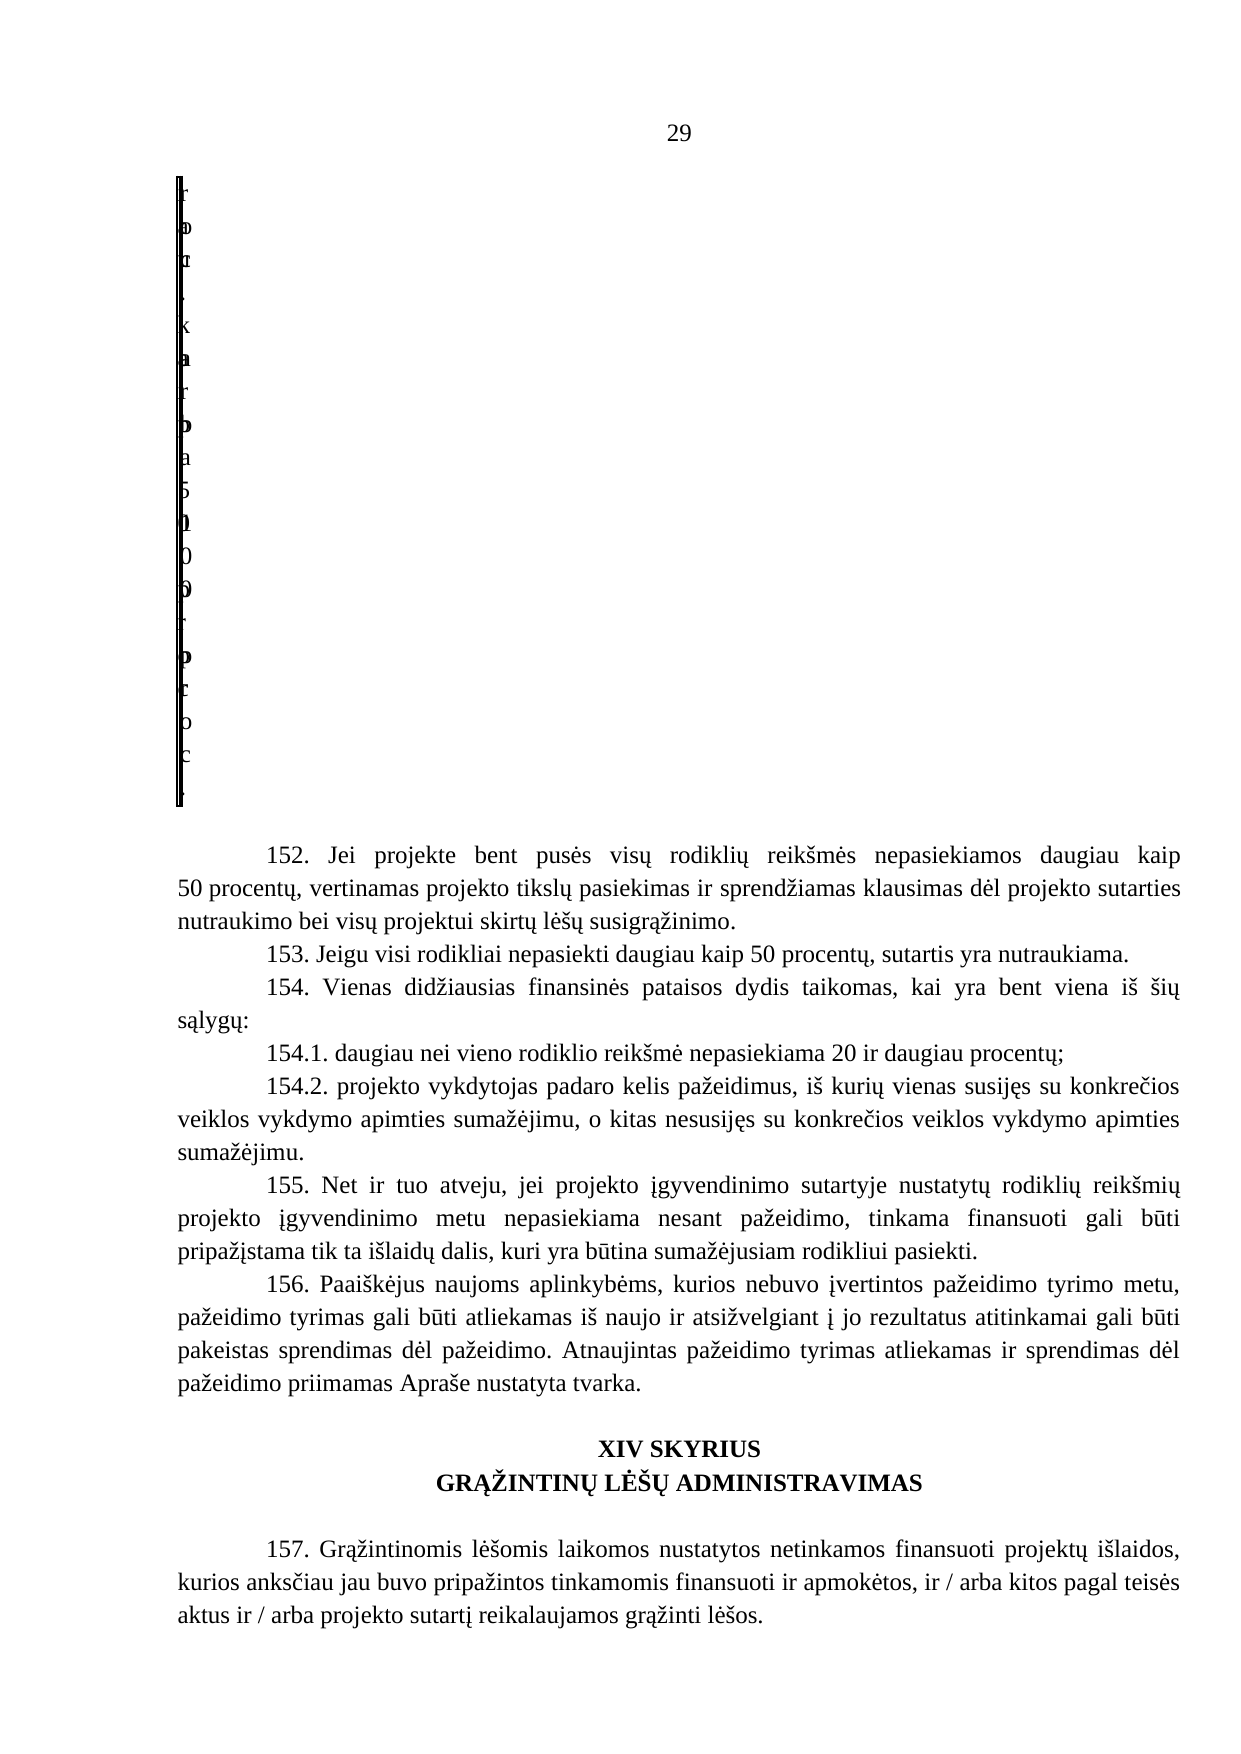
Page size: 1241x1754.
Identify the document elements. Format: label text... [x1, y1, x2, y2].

text 152. Jei projekte bent pusės visų rodiklių reikšmės nepasiekiamos daugiau kaip 50 procentų, vertinamas projekto tikslų pasiekimas ir sprendžiamas klausimas dėl projekto sutarties nutraukimo bei visų projektui skirtų lėšų susigrąžinimo. [177, 840, 1181, 935]
text 154.1. daugiau nei vieno rodiklio reikšmė nepasiekiama 20 ir daugiau procentų; [177, 1038, 1181, 1067]
text 157. Grąžintinomis lėšomis laikomos nustatytos netinkamos finansuoti projektų išlaidos, kurios anksčiau jau buvo pripažintos tinkamomis finansuoti ir apmokėtos, ir / arba kitos pagal teisės aktus ir / arba projekto sutartį reikalaujamos grąžinti lėšos. [177, 1534, 1181, 1628]
text 156. Paaiškėjus naujoms aplinkybėms, kurios nebuvo įvertintos pažeidimo tyrimo metu, pažeidimo tyrimas gali būti atliekamas iš naujo ir atsižvelgiant į jo rezultatus atitinkamai gali būti pakeistas sprendimas dėl pažeidimo. Atnaujintas pažeidimo tyrimas atliekamas ir sprendimas dėl pažeidimo priimamas Apraše nustatyta tvarka. [177, 1269, 1181, 1397]
text 154.2. projekto vykdytojas padaro kelis pažeidimus, iš kurių vienas susijęs su konkrečios veiklos vykdymo apimties sumažėjimu, o kitas nesusijęs su konkrečios veiklos vykdymo apimties sumažėjimu. [177, 1071, 1181, 1166]
text 154. Vienas didžiausias finansinės pataisos dydis taikomas, kai yra bent viena iš šių sąlygų: [177, 972, 1181, 1034]
text 155. Net ir tuo atveju, jei projekto įgyvendinimo sutartyje nustatytų rodiklių reikšmių projekto įgyvendinimo metu nepasiekiama nesant pažeidimo, tinkama finansuoti gali būti pripažįstama tik ta išlaidų dalis, kuri yra būtina sumažėjusiam rodikliui pasiekti. [177, 1170, 1181, 1265]
text XIV SKYRIUS [177, 1434, 1181, 1463]
text 153. Jeigu visi rodikliai nepasiekti daugiau kaip 50 procentų, sutartis yra nutraukiama. [177, 939, 1181, 968]
text GRĄŽINTINŲ LĖŠŲ ADMINISTRAVIMAS [177, 1468, 1181, 1496]
